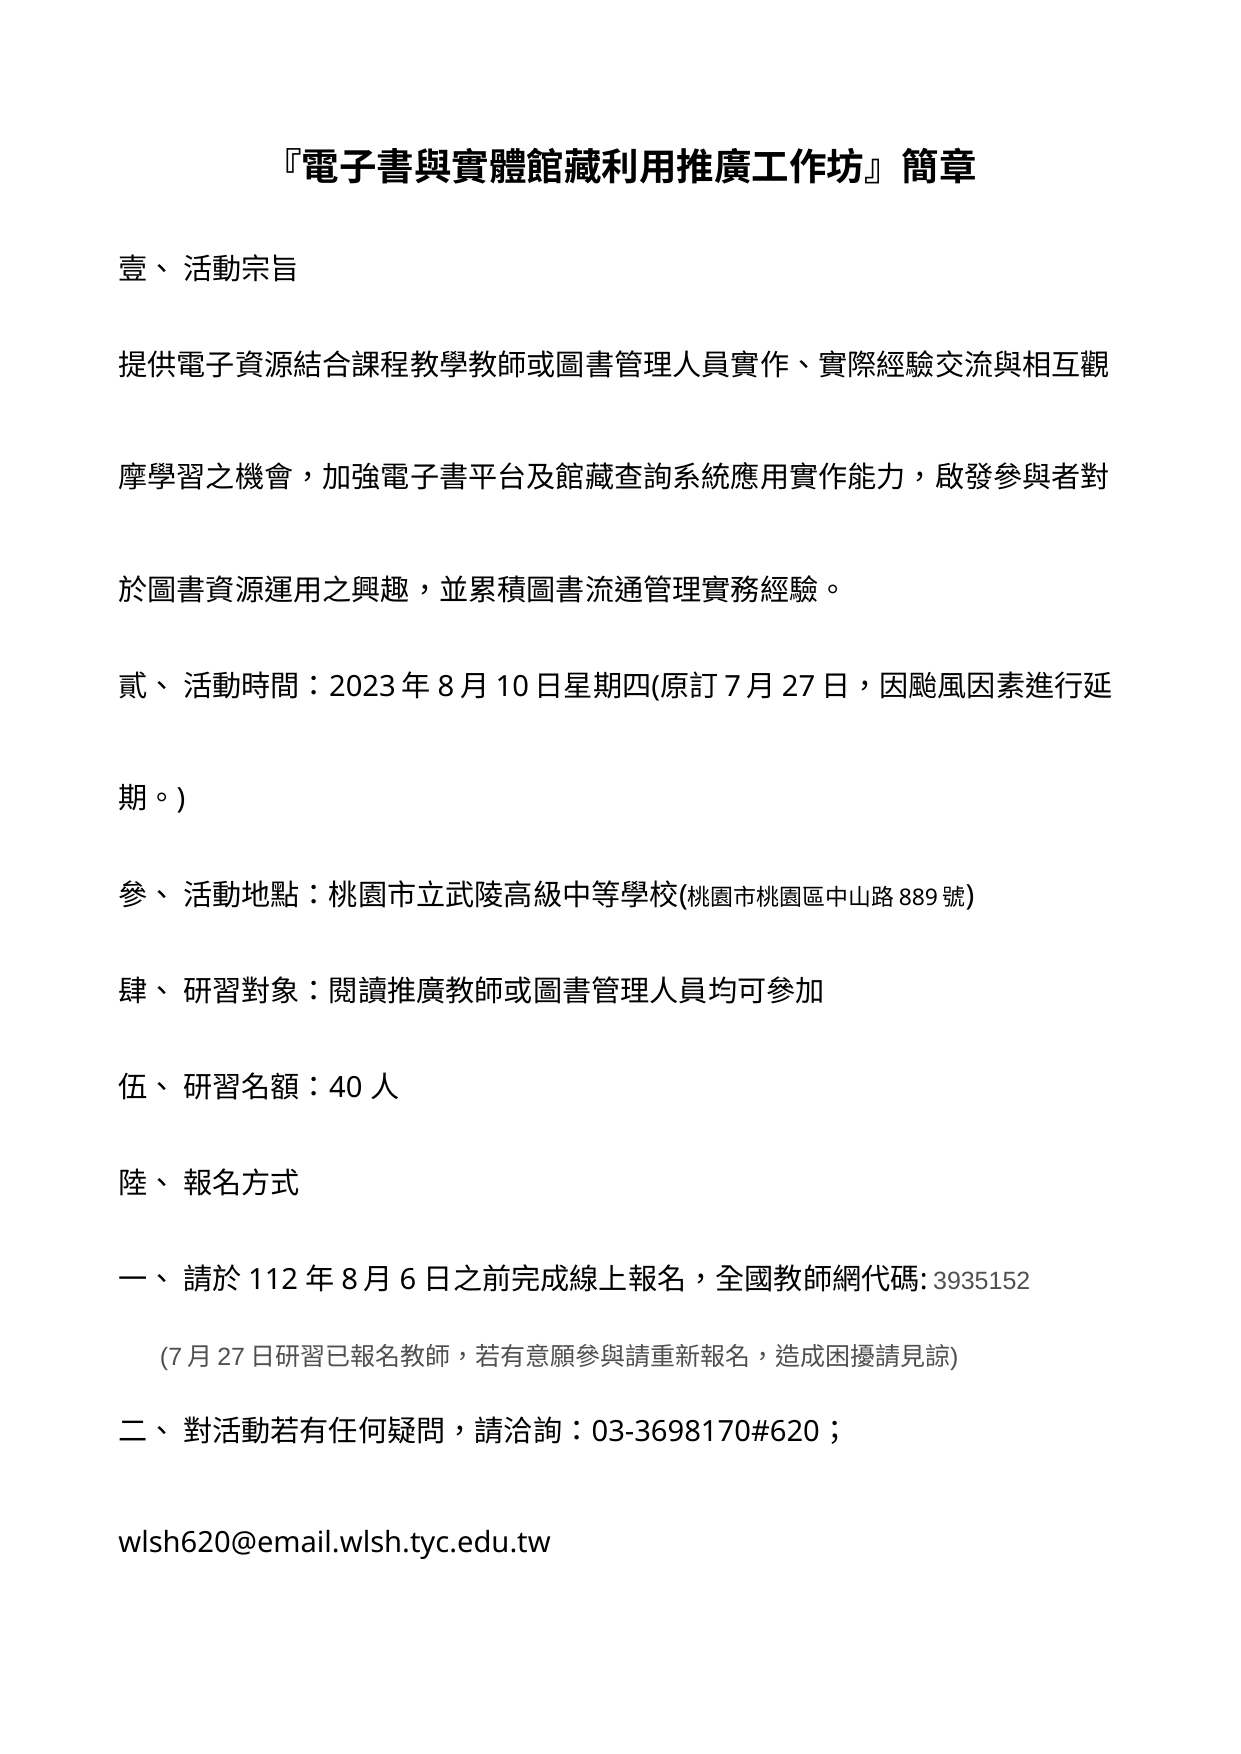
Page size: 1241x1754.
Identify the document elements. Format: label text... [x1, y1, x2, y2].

text 肆、 研習對象：閱讀推廣教師或圖書管理人員均可參加 [118, 951, 1122, 1026]
text 參、 活動地點：桃園市立武陵高級中等學校(桃園市桃園區中山路889號) [118, 855, 1122, 930]
text 提供電子資源結合課程教學教師或圖書管理人員實作、實際經驗交流與相互觀摩學習之機會，加強電子書平台及館藏查詢系統應用實作能力，啟發參與者對於圖書資源運用之興趣，並累積圖書流通管理實務經驗。 [118, 325, 1122, 625]
text (7月27日研習已報名教師，若有意願參與請重新報名，造成困擾請見諒) [118, 1336, 1122, 1373]
text 貳、 活動時間：2023年 8月 10日星期四(原訂7月27日，因颱風因素進行延期。) [118, 646, 1122, 834]
text 一、 請於 112 年 8月 6 日之前完成線上報名，全國教師網代碼: 3935152 [118, 1239, 1122, 1314]
text 陸、 報名方式 [118, 1143, 1122, 1218]
text 伍、 研習名額：40 人 [118, 1047, 1122, 1122]
text 壹、 活動宗旨 [118, 229, 1122, 304]
text 二、 對活動若有任何疑問，請洽詢：03-3698170#620；wlsh620@email.wlsh.tyc.edu.tw [118, 1391, 1122, 1579]
text 『電子書與實體館藏利用推廣工作坊』簡章 [118, 127, 1122, 202]
